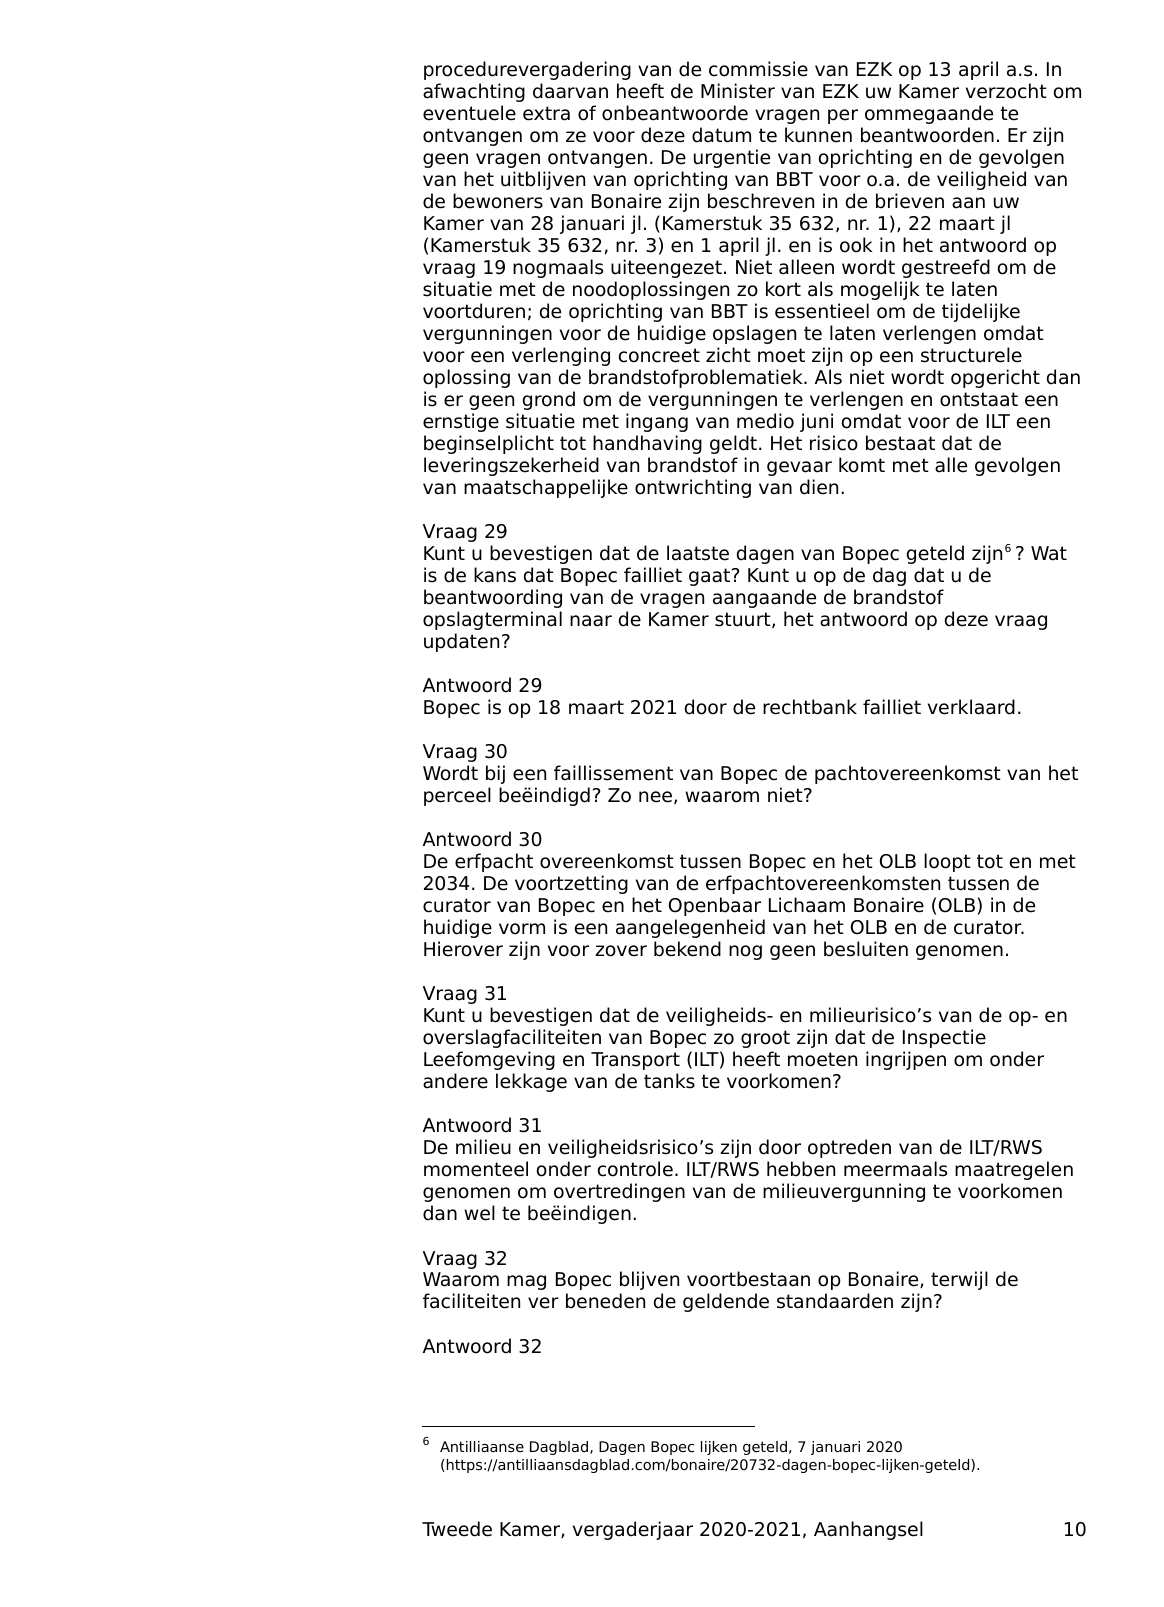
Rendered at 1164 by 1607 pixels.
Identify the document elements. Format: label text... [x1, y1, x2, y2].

text Antwoord 32 [422, 1336, 1087, 1357]
text Antwoord 29 [422, 675, 1087, 697]
text Vraag 29 [422, 521, 1087, 543]
text Antilliaanse Dagblad, Dagen Bopec lijken geteld, 7 januari 2020 (https://antilliaansdagblad.com/bonaire/20732-dagen-bopec-lijken-geteld). [422, 1435, 1087, 1474]
text Waarom mag Bopec blijven voortbestaan op Bonaire, terwijl de faciliteiten ver beneden de geldende standaarden zijn? [422, 1269, 1087, 1313]
text Kunt u bevestigen dat de laatste dagen van Bopec geteld zijn? Wat is de kans dat Bopec failliet gaat? Kunt u op de dag dat u de beantwoording van de vragen aangaande de brandstof opslagterminal naar de Kamer stuurt, het antwoord op deze vraag updaten? [422, 543, 1087, 653]
text Vraag 30 [422, 741, 1087, 763]
text Wordt bij een faillissement van Bopec de pachtovereenkomst van het perceel beëindigd? Zo nee, waarom niet? [422, 763, 1087, 807]
text Bopec is op 18 maart 2021 door de rechtbank failliet verklaard. [422, 697, 1087, 719]
text De milieu en veiligheidsrisico’s zijn door optreden van de ILT/RWS momenteel onder controle. ILT/RWS hebben meermaals maatregelen genomen om overtredingen van de milieuvergunning te voorkomen dan wel te beëindigen. [422, 1137, 1087, 1225]
text Vraag 32 [422, 1247, 1087, 1269]
text De erfpacht overeenkomst tussen Bopec en het OLB loopt tot en met 2034. De voortzetting van de erfpachtovereenkomsten tussen de curator van Bopec en het Openbaar Lichaam Bonaire (OLB) in de huidige vorm is een aangelegenheid van het OLB en de curator. Hierover zijn voor zover bekend nog geen besluiten genomen. [422, 851, 1087, 961]
text procedurevergadering van de commissie van EZK op 13 april a.s. In afwachting daarvan heeft de Minister van EZK uw Kamer verzocht om eventuele extra of onbeantwoorde vragen per ommegaande te ontvangen om ze voor deze datum te kunnen beantwoorden. Er zijn geen vragen ontvangen. De urgentie van oprichting en de gevolgen van het uitblijven van oprichting van BBT voor o.a. de veiligheid van de bewoners van Bonaire zijn beschreven in de brieven aan uw Kamer van 28 januari jl. (Kamerstuk 35 632, nr. 1), 22 maart jl (Kamerstuk 35 632, nr. 3) en 1 april jl. en is ook in het antwoord op vraag 19 nogmaals uiteengezet. Niet alleen wordt gestreefd om de situatie met de noodoplossingen zo kort als mogelijk te laten voortduren; de oprichting van BBT is essentieel om de tijdelijke vergunningen voor de huidige opslagen te laten verlengen omdat voor een verlenging concreet zicht moet zijn op een structurele oplossing van de brandstofproblematiek. Als niet wordt opgericht dan is er geen grond om de vergunningen te verlengen en ontstaat een ernstige situatie met ingang van medio juni omdat voor de ILT een beginselplicht tot handhaving geldt. Het risico bestaat dat de leveringszekerheid van brandstof in gevaar komt met alle gevolgen van maatschappelijke ontwrichting van dien. [422, 59, 1087, 499]
text Vraag 31 [422, 983, 1087, 1005]
text Kunt u bevestigen dat de veiligheids- en milieurisico’s van de op- en overslagfaciliteiten van Bopec zo groot zijn dat de Inspectie Leefomgeving en Transport (ILT) heeft moeten ingrijpen om onder andere lekkage van de tanks te voorkomen? [422, 1005, 1087, 1093]
text Antwoord 31 [422, 1115, 1087, 1137]
text Antwoord 30 [422, 829, 1087, 851]
